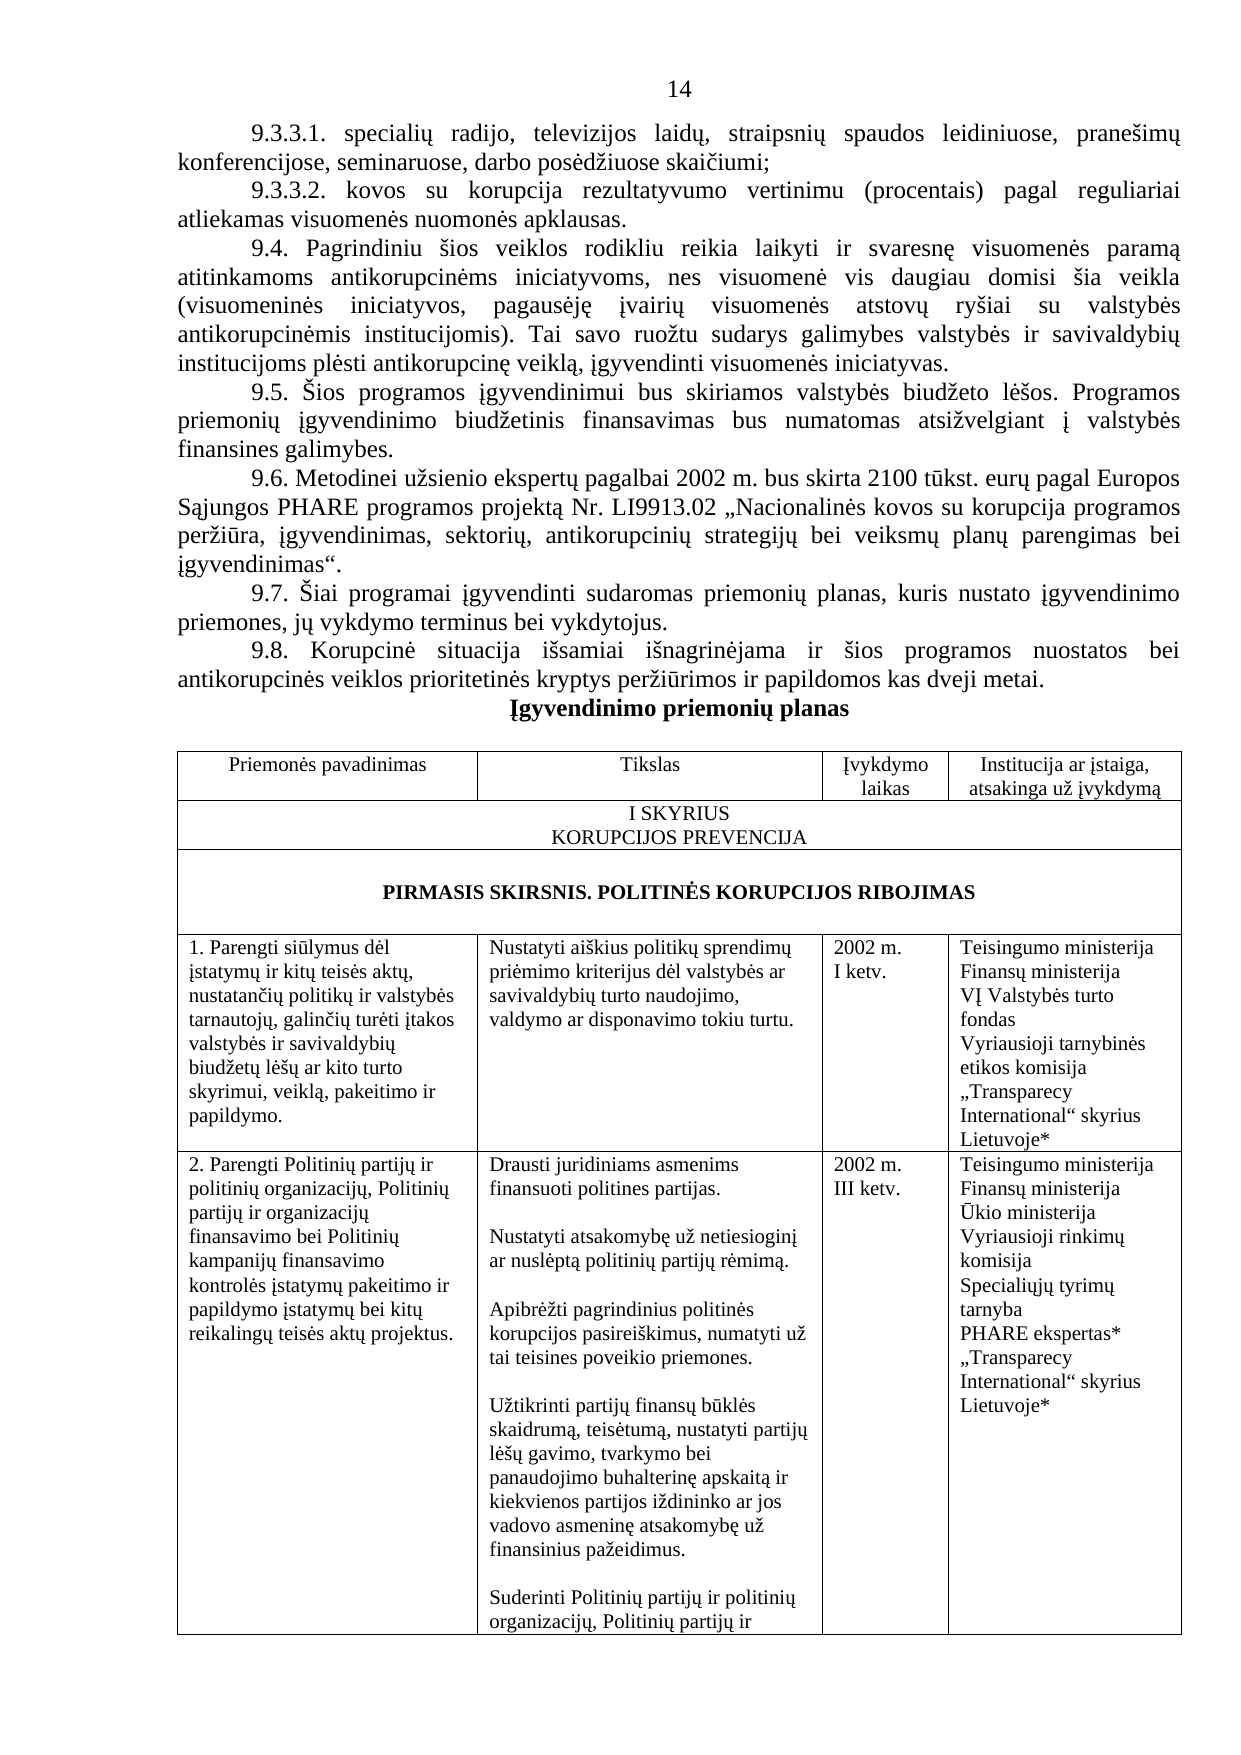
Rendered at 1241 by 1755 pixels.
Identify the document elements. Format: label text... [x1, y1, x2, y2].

table_cell 2002 m. I ketv. [823, 935, 948, 1151]
table_header Institucija ar įstaiga, atsakinga už įvykdymą [949, 752, 1181, 800]
table_cell I SKYRIUS KORUPCIJOS PREVENCIJA [178, 801, 1181, 849]
table_header Įvykdymo laikas [823, 752, 948, 800]
table_cell 2. Parengti Politinių partijų ir politinių organizacijų, Politinių partijų ir organizacijų finansavimo bei Politinių kampanijų finansavimo kontrolės įstatymų pakeitimo ir papildymo įstatymų bei kitų reikalingų teisės aktų projektus. [178, 1152, 477, 1633]
text 9.6. Metodinei užsienio ekspertų pagalbai 2002 m. bus skirta 2100 tūkst. eurų pagal Europos Sąjungos PHARE programos projektą Nr. LI9913.02 „Nacionalinės kovos su korupcija programos peržiūra, įgyvendinimas, sektorių, antikorupcinių strategijų bei veiksmų planų parengimas bei įgyvendinimas“. [177, 463, 1181, 578]
text 9.3.3.1. specialių radijo, televizijos laidų, straipsnių spaudos leidiniuose, pranešimų konferencijose, seminaruose, darbo posėdžiuose skaičiumi; [177, 118, 1181, 176]
table_cell Drausti juridiniams asmenims finansuoti politines partijas. Nustatyti atsakomybę už netiesioginį ar nuslėptą politinių partijų rėmimą. Apibrėžti pagrindinius politinės korupcijos pasireiškimus, numatyti už tai teisines poveikio priemones. Užtikrinti partijų finansų būklės skaidrumą, teisėtumą, nustatyti partijų lėšų gavimo, tvarkymo bei panaudojimo buhalterinę apskaitą ir kiekvienos partijos iždininko ar jos vadovo asmeninę atsakomybę už finansinius pažeidimus. Suderinti Politinių partijų ir politinių organizacijų, Politinių partijų ir [478, 1152, 822, 1633]
table_cell PIRMASIS SKIRSNIS. POLITINĖS KORUPCIJOS RIBOJIMAS [178, 850, 1181, 933]
table_cell Teisingumo ministerija Finansų ministerija Ūkio ministerija Vyriausioji rinkimų komisija Specialiųjų tyrimų tarnyba PHARE ekspertas* „Transparecy International“ skyrius Lietuvoje* [949, 1152, 1181, 1633]
table_cell Teisingumo ministerija Finansų ministerija VĮ Valstybės turto fondas Vyriausioji tarnybinės etikos komisija „Transparecy International“ skyrius Lietuvoje* [949, 935, 1181, 1151]
table_cell Nustatyti aiškius politikų sprendimų priėmimo kriterijus dėl valstybės ar savivaldybių turto naudojimo, valdymo ar disponavimo tokiu turtu. [478, 935, 822, 1151]
table_header Tikslas [478, 752, 822, 800]
text 9.4. Pagrindiniu šios veiklos rodikliu reikia laikyti ir svaresnę visuomenės paramą atitinkamoms antikorupcinėms iniciatyvoms, nes visuomenė vis daugiau domisi šia veikla (visuomeninės iniciatyvos, pagausėję įvairių visuomenės atstovų ryšiai su valstybės antikorupcinėmis institucijomis). Tai savo ruožtu sudarys galimybes valstybės ir savivaldybių institucijoms plėsti antikorupcinę veiklą, įgyvendinti visuomenės iniciatyvas. [177, 233, 1181, 377]
text 9.3.3.2. kovos su korupcija rezultatyvumo vertinimu (procentais) pagal reguliariai atliekamas visuomenės nuomonės apklausas. [177, 176, 1181, 233]
text 9.7. Šiai programai įgyvendinti sudaromas priemonių planas, kuris nustato įgyvendinimo priemones, jų vykdymo terminus bei vykdytojus. [177, 578, 1181, 636]
table_cell 1. Parengti siūlymus dėl įstatymų ir kitų teisės aktų, nustatančių politikų ir valstybės tarnautojų, galinčių turėti įtakos valstybės ir savivaldybių biudžetų lėšų ar kito turto skyrimui, veiklą, pakeitimo ir papildymo. [178, 935, 477, 1151]
table_cell 2002 m. III ketv. [823, 1152, 948, 1633]
text 9.5. Šios programos įgyvendinimui bus skiriamos valstybės biudžeto lėšos. Programos priemonių įgyvendinimo biudžetinis finansavimas bus numatomas atsižvelgiant į valstybės finansines galimybes. [177, 377, 1181, 463]
text Įgyvendinimo priemonių planas [177, 693, 1181, 722]
text 9.8. Korupcinė situacija išsamiai išnagrinėjama ir šios programos nuostatos bei antikorupcinės veiklos prioritetinės kryptys peržiūrimos ir papildomos kas dveji metai. [177, 636, 1181, 693]
table_header Priemonės pavadinimas [178, 752, 477, 800]
